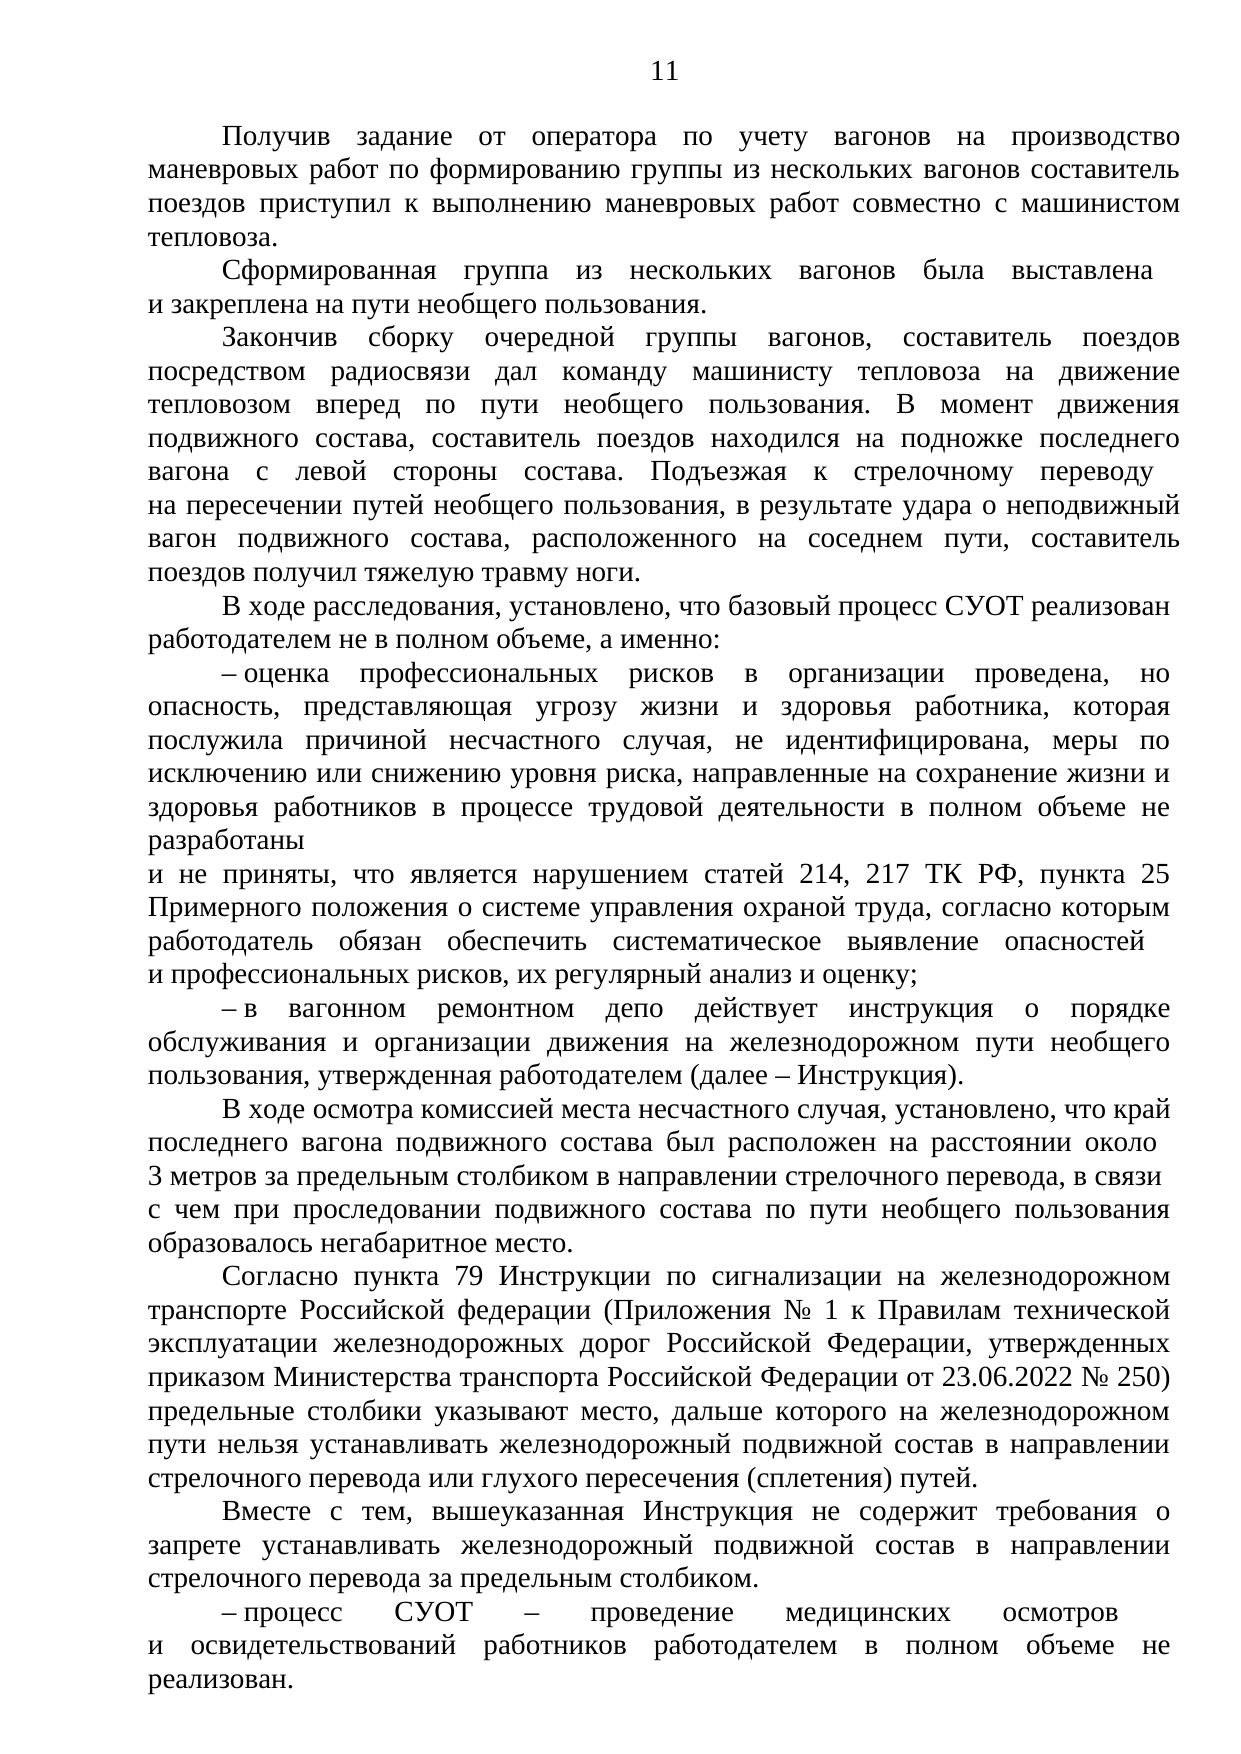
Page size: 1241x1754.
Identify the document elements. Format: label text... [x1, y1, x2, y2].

text В ходе осмотра комиссией места несчастного случая, установлено, что край последнего вагона подвижного состава был расположен на расстоянии около 3 метров за предельным столбиком в направлении стрелочного перевода, в связи с чем при проследовании подвижного состава по пути необщего пользования образовалось негабаритное место. [148, 1091, 1171, 1258]
text Согласно пункта 79 Инструкции по сигнализации на железнодорожном транспорте Российской федерации (Приложения № 1 к Правилам технической эксплуатации железнодорожных дорог Российской Федерации, утвержденных приказом Министерства транспорта Российской Федерации от 23.06.2022 № 250) предельные столбики указывают место, дальше которого на железнодорожном пути нельзя устанавливать железнодорожный подвижной состав в направлении стрелочного перевода или глухого пересечения (сплетения) путей. [148, 1258, 1171, 1493]
text – в вагонном ремонтном депо действует инструкция о порядке обслуживания и организации движения на железнодорожном пути необщего пользования, утвержденная работодателем (далее – Инструкция). [148, 990, 1171, 1091]
text – оценка профессиональных рисков в организации проведена, но опасность, представляющая угрозу жизни и здоровья работника, которая послужила причиной несчастного случая, не идентифицирована, меры по исключению или снижению уровня риска, направленные на сохранение жизни и здоровья работников в процессе трудовой деятельности в полном объеме не разработаны и не приняты, что является нарушением статей 214, 217 ТК РФ, пункта 25 Примерного положения о системе управления охраной труда, согласно которым работодатель обязан обеспечить систематическое выявление опасностей и профессиональных рисков, их регулярный анализ и оценку; [148, 655, 1171, 990]
text Получив задание от оператора по учету вагонов на производство маневровых работ по формированию группы из нескольких вагонов составитель поездов приступил к выполнению маневровых работ совместно с машинистом тепловоза. [148, 118, 1181, 252]
text Закончив сборку очередной группы вагонов, составитель поездов посредством радиосвязи дал команду машинисту тепловоза на движение тепловозом вперед по пути необщего пользования. В момент движения подвижного состава, составитель поездов находился на подножке последнего вагона с левой стороны состава. Подъезжая к стрелочному переводу на пересечении путей необщего пользования, в результате удара о неподвижный вагон подвижного состава, расположенного на соседнем пути, составитель поездов получил тяжелую травму ноги. [148, 319, 1181, 588]
text Сформированная группа из нескольких вагонов была выставлена и закреплена на пути необщего пользования. [148, 252, 1181, 319]
text Вместе с тем, вышеуказанная Инструкция не содержит требования о запрете устанавливать железнодорожный подвижной состав в направлении стрелочного перевода за предельным столбиком. [148, 1493, 1171, 1594]
text – процесс СУОТ – проведение медицинских осмотров и освидетельствований работников работодателем в полном объеме не реализован. [148, 1594, 1171, 1694]
text В ходе расследования, установлено, что базовый процесс СУОТ реализован работодателем не в полном объеме, а именно: [148, 588, 1171, 655]
